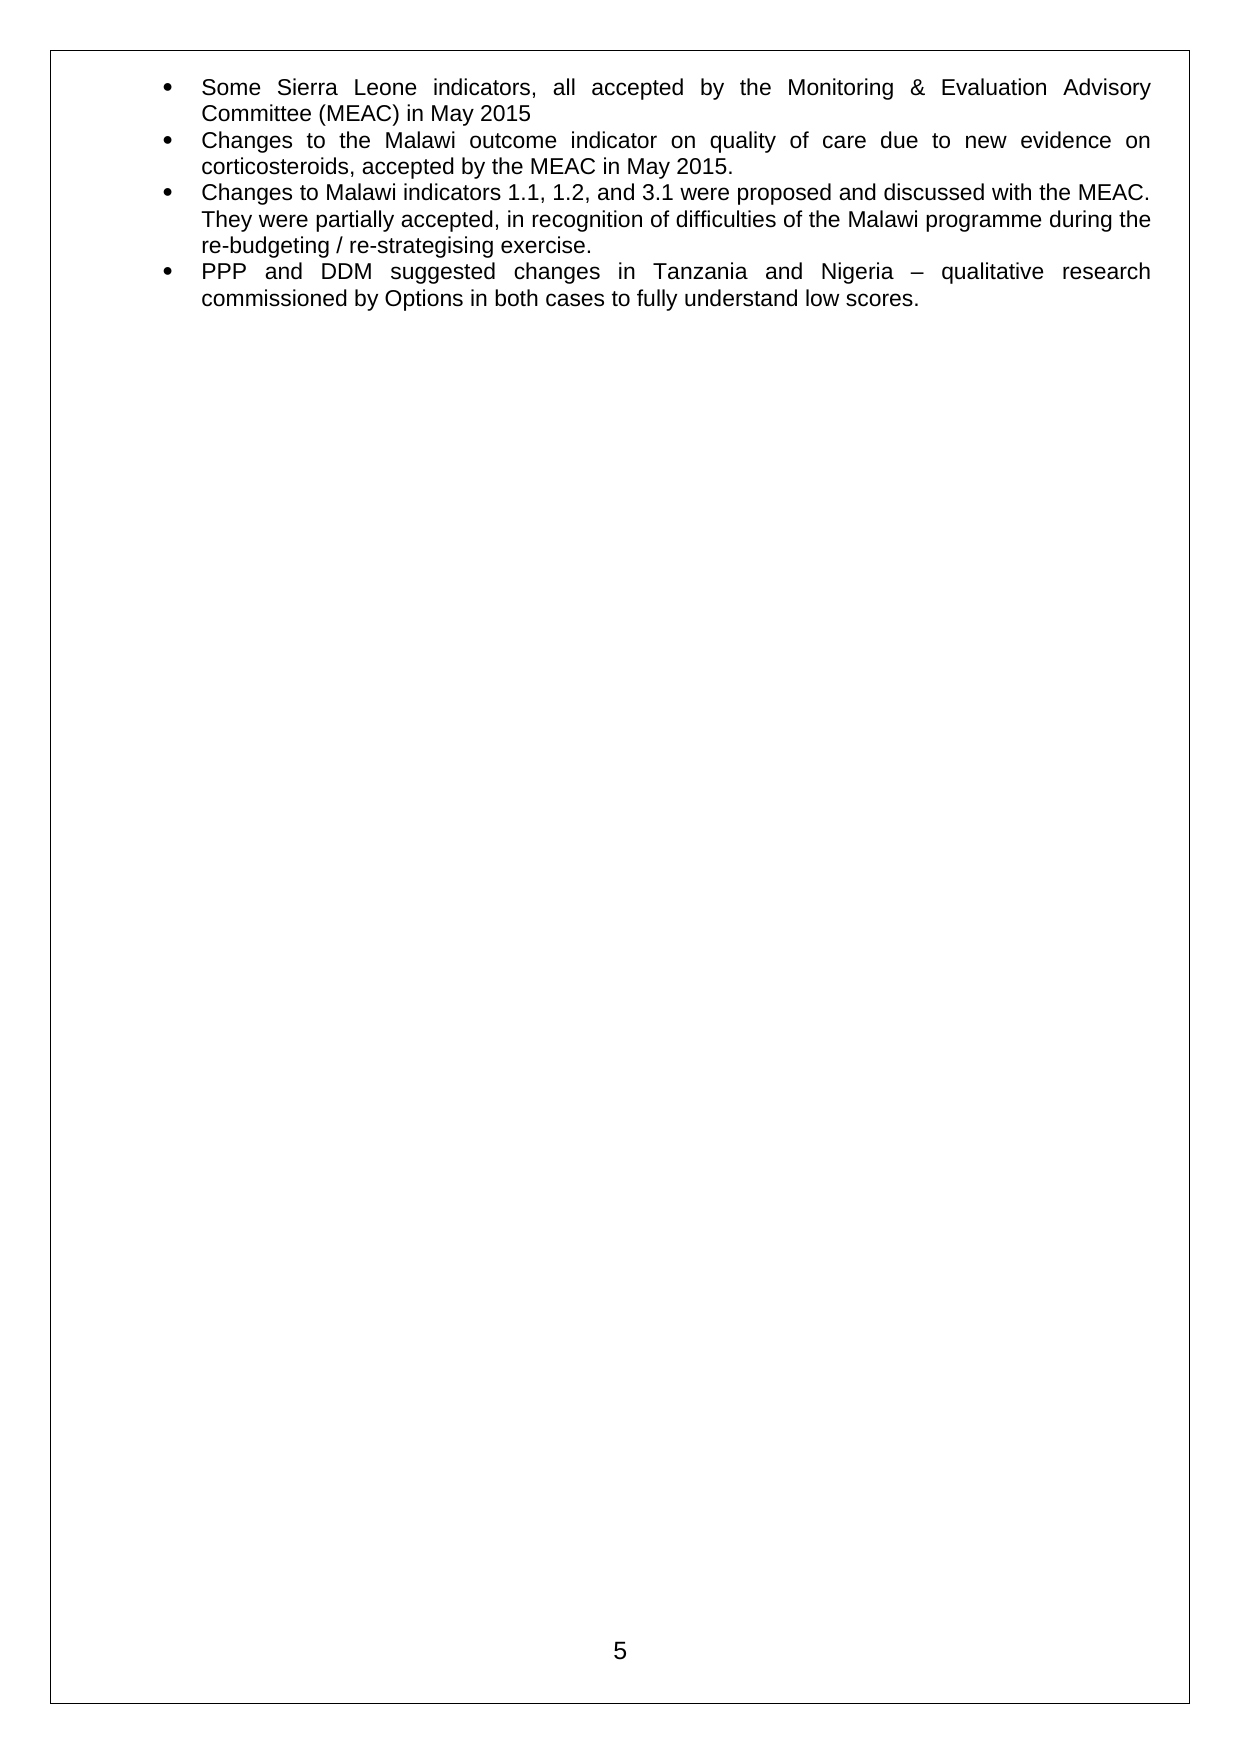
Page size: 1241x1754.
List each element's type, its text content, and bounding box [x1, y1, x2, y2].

list Changes to Malawi indicators 1.1, 1.2, and 3.1 were proposed and discussed with the MEAC. They were partially accepted, in recognition of difficulties of the Malawi programme during the re-budgeting / re-strategising exercise. [164, 179, 1152, 258]
list PPP and DDM suggested changes in Tanzania and Nigeria – qualitative research commissioned by Options in both cases to fully understand low scores. [164, 258, 1152, 311]
list Changes to the Malawi outcome indicator on quality of care due to new evidence on corticosteroids, accepted by the MEAC in May 2015. [164, 127, 1152, 179]
list Some Sierra Leone indicators, all accepted by the Monitoring & Evaluation Advisory Committee (MEAC) in May 2015 [164, 74, 1152, 127]
